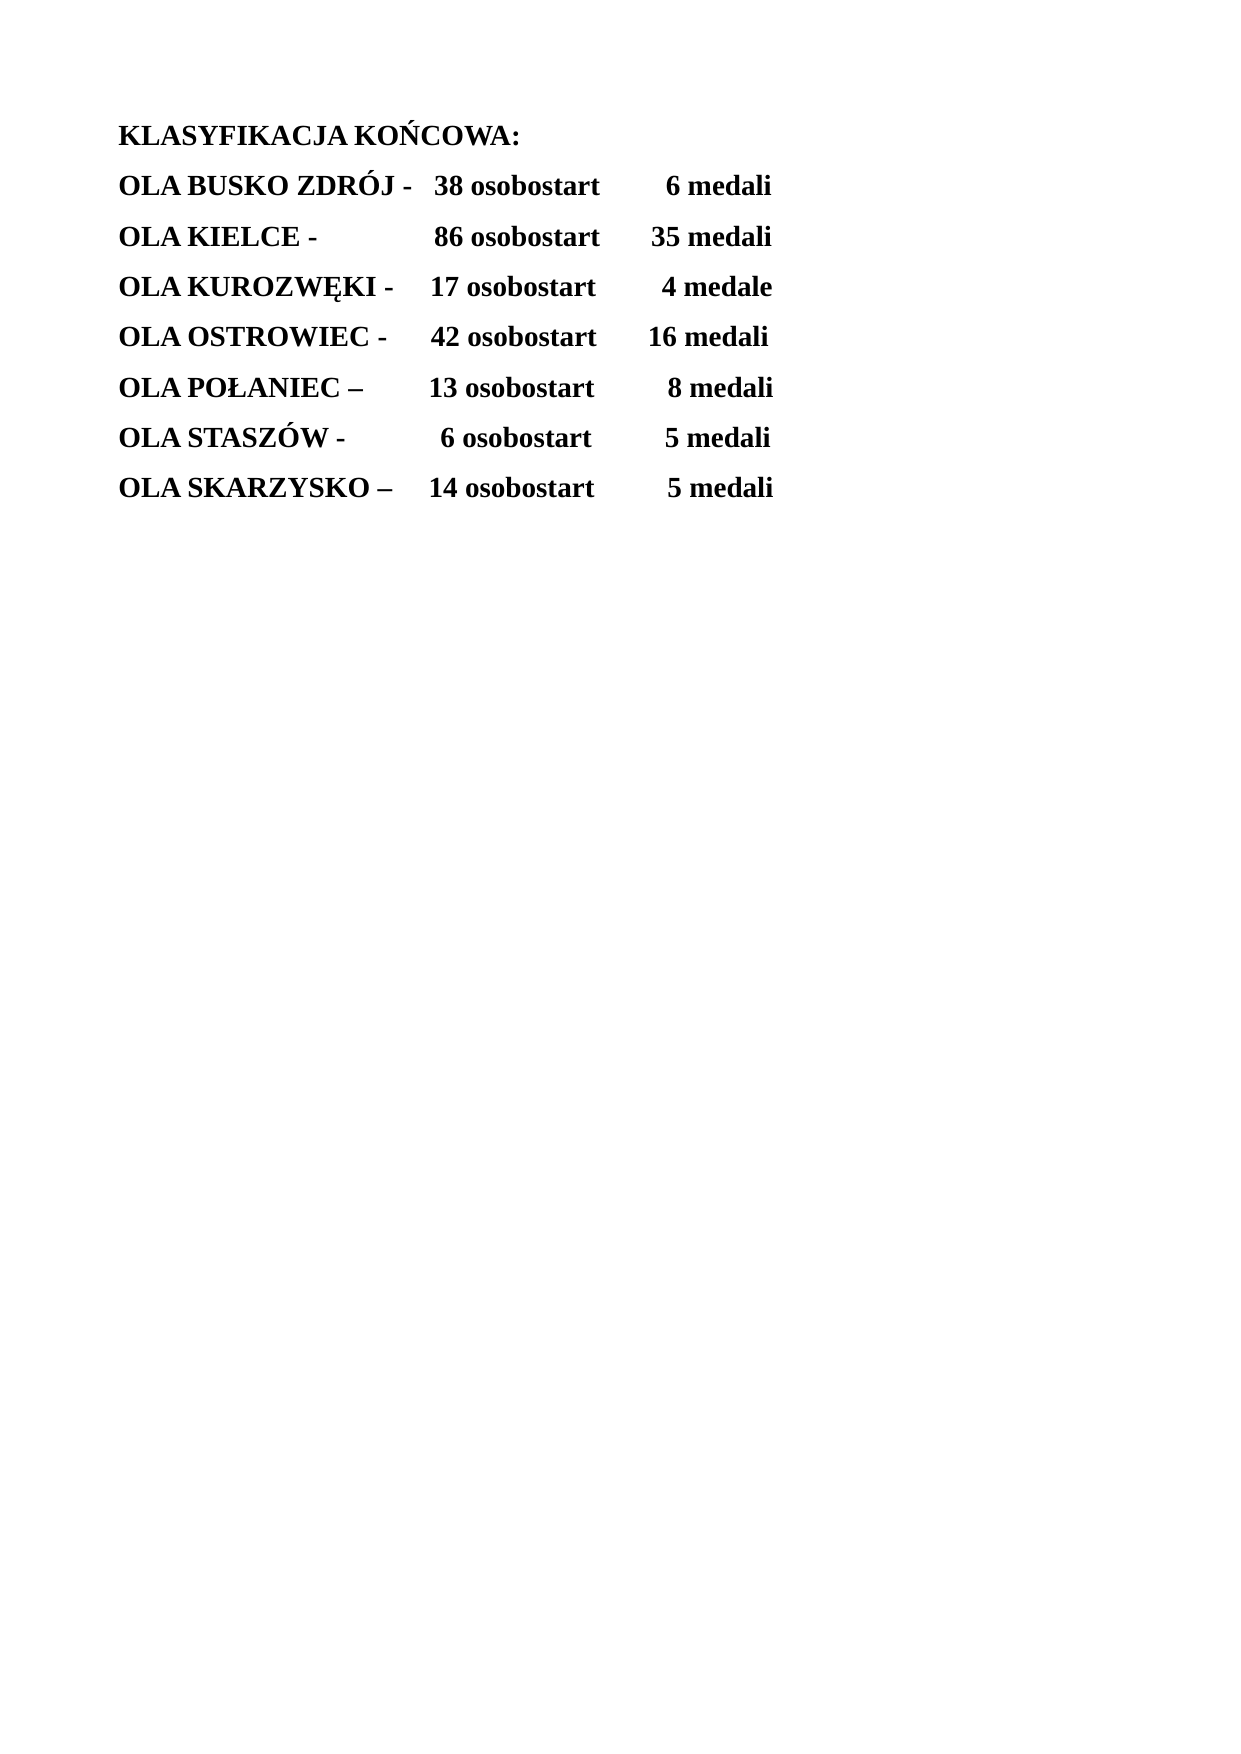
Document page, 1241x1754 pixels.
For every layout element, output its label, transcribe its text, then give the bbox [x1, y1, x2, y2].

text OLA OSTROWIEC - 42 osobostart 16 medali [118, 319, 1122, 353]
text OLA POŁANIEC – 13 osobostart 8 medali [118, 370, 1122, 403]
text OLA KIELCE - 86 osobostart 35 medali [118, 219, 1122, 252]
text OLA SKARZYSKO – 14 osobostart 5 medali [118, 470, 1122, 504]
text KLASYFIKACJA KOŃCOWA: [118, 118, 1122, 152]
text OLA KUROZWĘKI - 17 osobostart 4 medale [118, 269, 1122, 303]
text OLA STASZÓW - 6 osobostart 5 medali [118, 420, 1122, 453]
text OLA BUSKO ZDRÓJ - 38 osobostart 6 medali [118, 168, 1122, 202]
